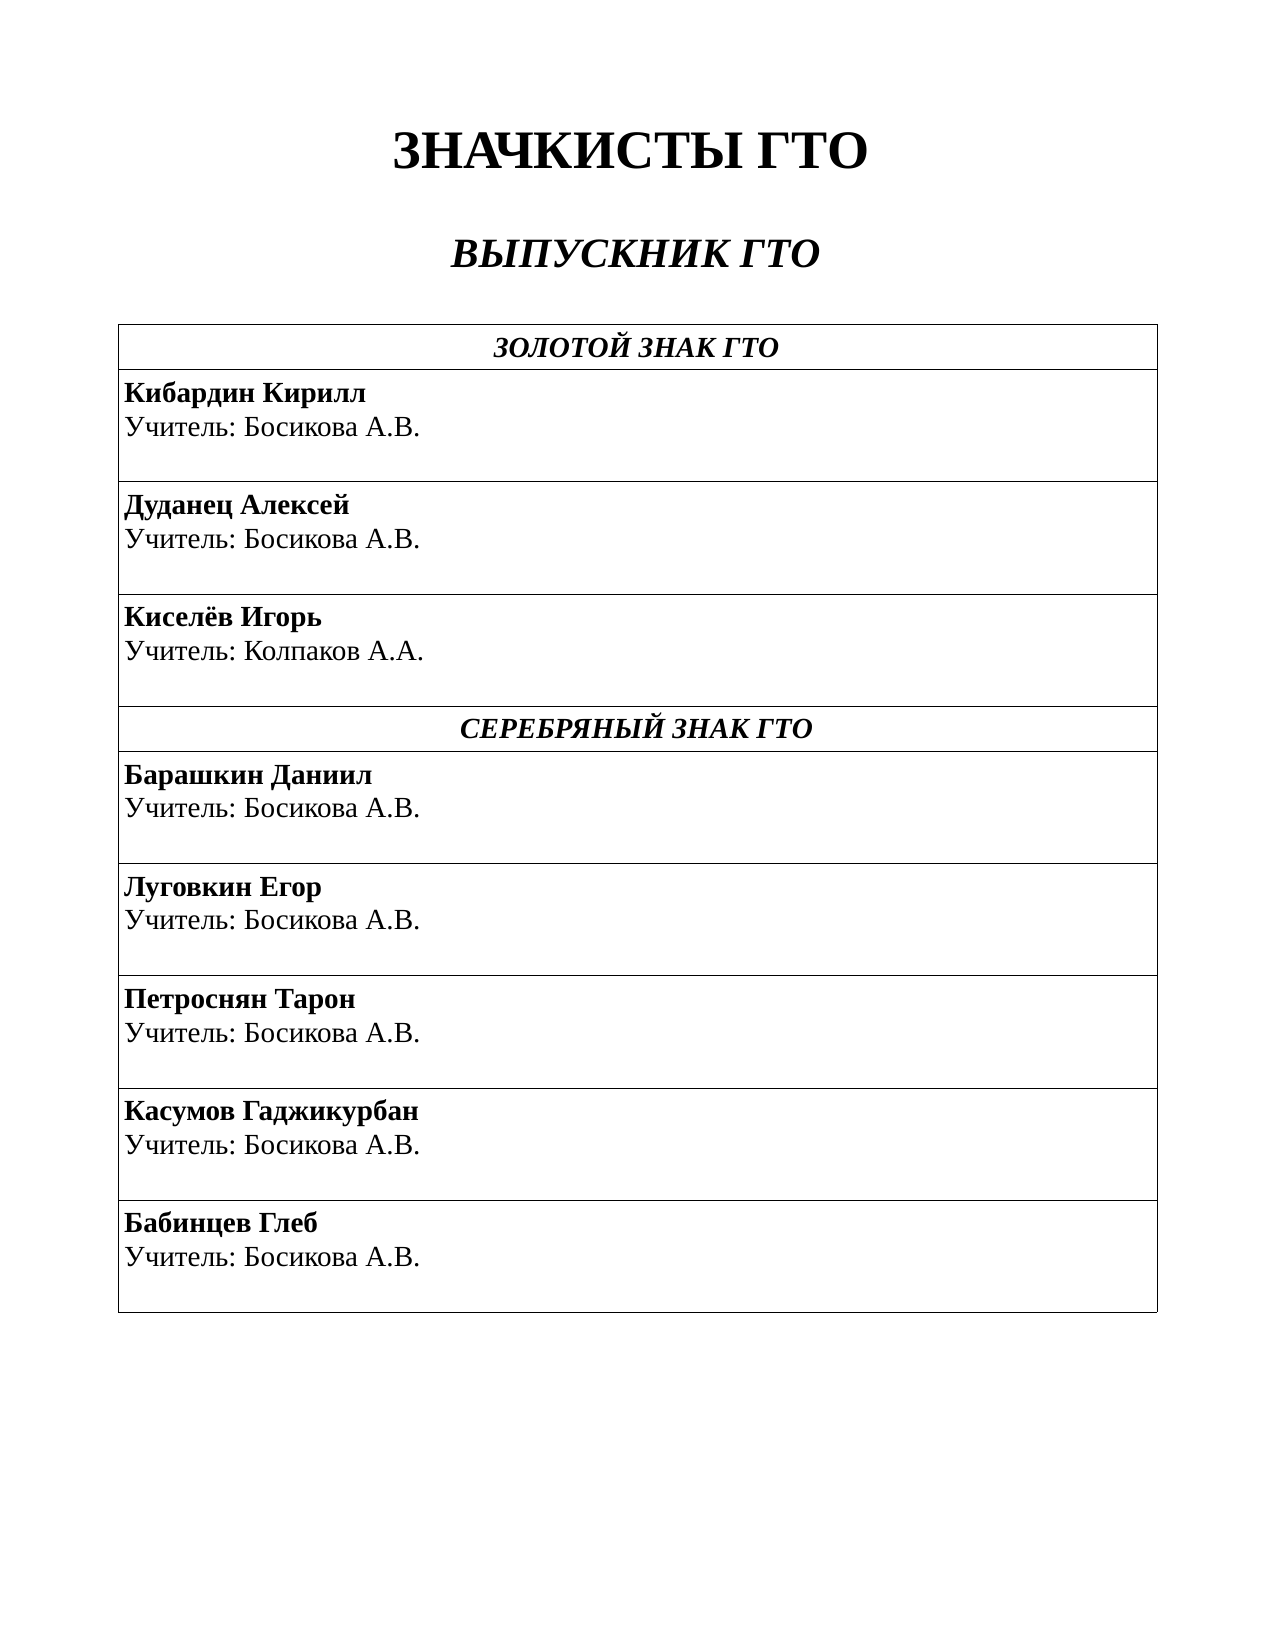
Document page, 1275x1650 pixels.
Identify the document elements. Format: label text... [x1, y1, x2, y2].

text ЗНАЧКИСТЫ ГТО [118, 118, 1157, 180]
text ВЫПУСКНИК ГТО [118, 228, 1157, 276]
table_cell Касумов Гаджикурбан Учитель: Босикова А.В. [119, 1089, 1157, 1200]
table_header ЗОЛОТОЙ ЗНАК ГТО [119, 325, 1157, 369]
table_cell Барашкин Даниил Учитель: Босикова А.В. [119, 752, 1157, 863]
table_cell Киселёв Игорь Учитель: Колпаков А.А. [119, 595, 1157, 706]
table_cell Бабинцев Глеб Учитель: Босикова А.В. [119, 1201, 1157, 1312]
table_cell СЕРЕБРЯНЫЙ ЗНАК ГТО [119, 707, 1157, 751]
table_cell Петроснян Тарон Учитель: Босикова А.В. [119, 976, 1157, 1087]
table_cell Дуданец Алексей Учитель: Босикова А.В. [119, 482, 1157, 594]
table_cell Кибардин Кирилл Учитель: Босикова А.В. [119, 370, 1157, 481]
table_cell Луговкин Егор Учитель: Босикова А.В. [119, 864, 1157, 975]
